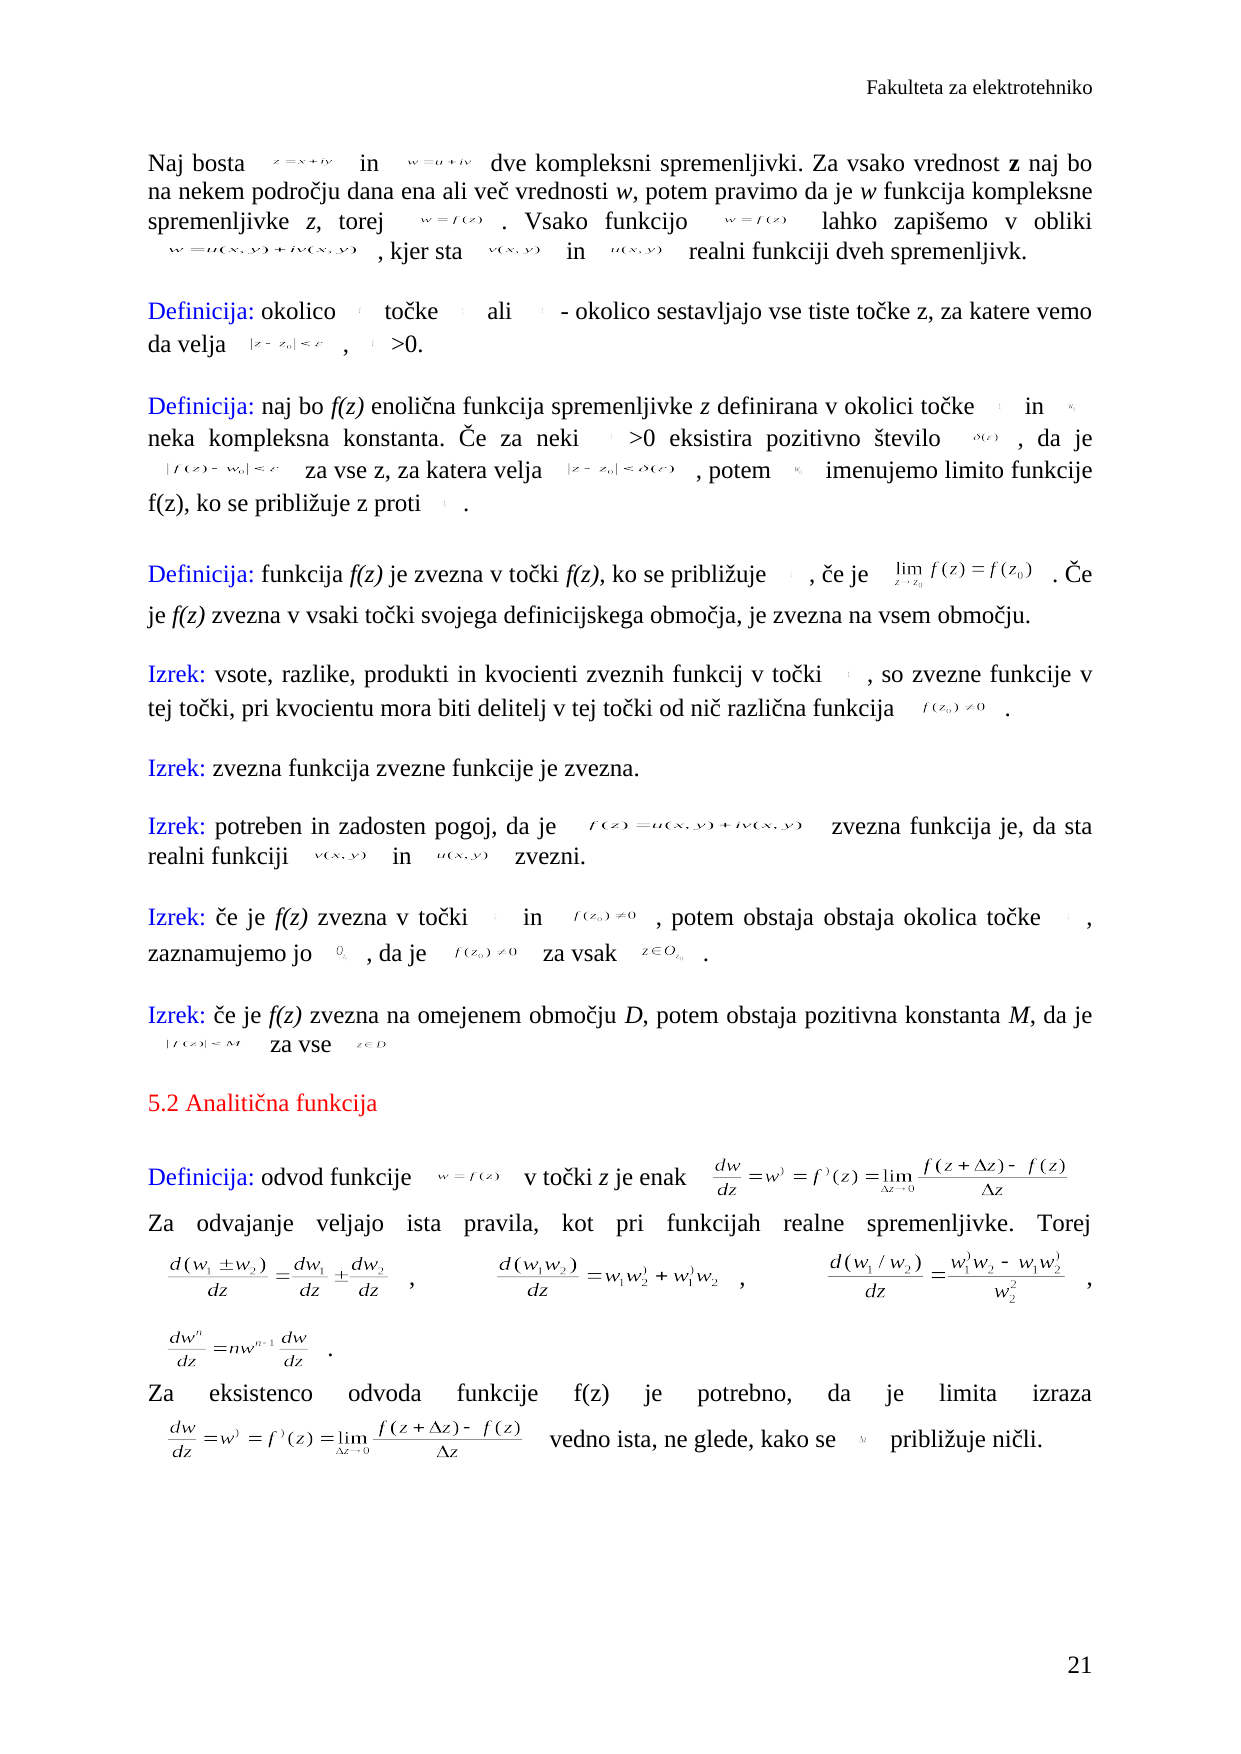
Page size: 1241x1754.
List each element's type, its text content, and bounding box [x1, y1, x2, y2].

text Naj bosta in dve kompleksni spremenljivki. Za vsako vrednost z naj bo na nekem področju dana ena ali več vrednosti w, potem pravimo da je w funkcija kompleksne spremenljivke z, torej . Vsako funkcijo lahko zapišemo v obliki , kjer sta in realni funkciji dveh spremenljivk. [148, 148, 1093, 265]
text Za odvajanje veljajo ista pravila, kot pri funkcijah realne spremenljivke. Torej , , , . [148, 1208, 1093, 1378]
text Izrek: potreben in zadosten pogoj, da je zvezna funkcija je, da sta realni funkciji in zvezni. [148, 811, 1093, 871]
text Definicija: odvod funkcije v točki z je enak [148, 1145, 1093, 1208]
text Izrek: če je f(z) zvezna v točki in , potem obstaja obstaja okolica točke , zaznamujemo jo , da je za vsak . [148, 899, 1093, 971]
text Izrek: zvezna funkcija zvezne funkcije je zvezna. [148, 753, 1093, 782]
text Izrek: vsote, razlike, produkti in kvocienti zveznih funkcij v točki , so zvezne funkcije v tej točki, pri kvocientu mora biti delitelj v tej točki od nič različna funkcija . [148, 657, 1093, 724]
text Definicija: naj bo f(z) enolična funkcija spremenljivke z definirana v okolici točke in neka kompleksna konstanta. Če za neki >0 eksistira pozitivno število , da je za vse z, za katera velja , potem imenujemo limito funkcije f(z), ko se približuje z proti . [148, 389, 1093, 519]
text 5.2 Analitična funkcija [148, 1088, 1093, 1116]
text Za eksistenco odvoda funkcije f(z) je potrebno, da je limita izraza vedno ista, ne glede, kako se približuje ničli. [148, 1378, 1093, 1470]
text Izrek: če je f(z) zvezna na omejenem območju D, potem obstaja pozitivna konstanta M, da je za vse [148, 1000, 1093, 1059]
text Definicija: okolico točke ali - okolico sestavljajo vse tiste točke z, za katere vemo da velja , >0. [148, 294, 1093, 360]
text Definicija: funkcija f(z) je zvezna v točki f(z), ko se približuje , če je . Če je f(z) zvezna v vsaki točki svojega definicijskega območja, je zvezna na vsem območju. [148, 548, 1093, 628]
